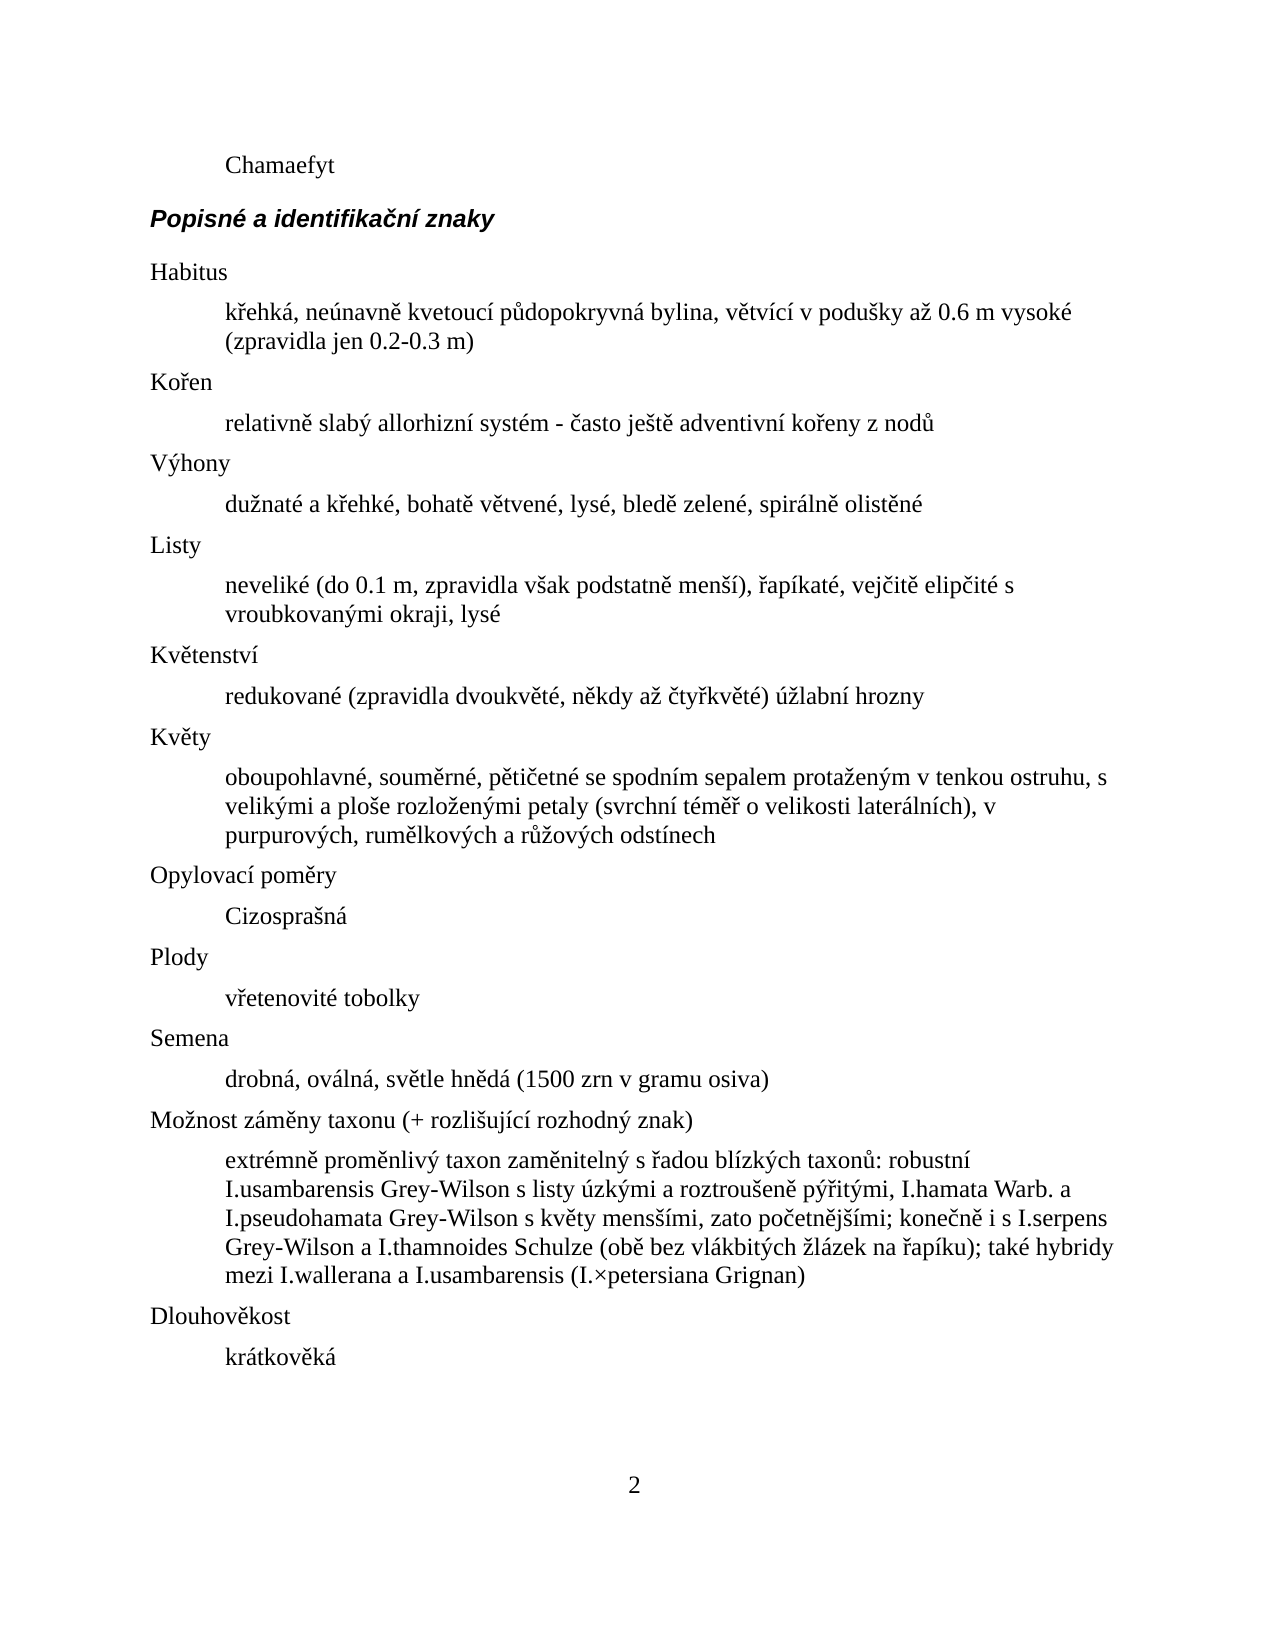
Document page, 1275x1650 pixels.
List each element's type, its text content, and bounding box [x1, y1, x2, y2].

text Plody [150, 942, 1125, 971]
text Květenství [150, 640, 1125, 669]
text Opylovací poměry [150, 861, 1125, 889]
text Výhony [150, 448, 1125, 477]
text neveliké (do 0.1 m, zpravidla však podstatně menší), řapíkaté, vejčitě elipčité s vroubkovanými okraji, lysé [225, 571, 1125, 628]
text Semena [150, 1023, 1125, 1052]
text vřetenovité tobolky [225, 983, 1125, 1011]
text křehká, neúnavně kvetoucí půdopokryvná bylina, větvící v podušky až 0.6 m vysoké (zpravidla jen 0.2-0.3 m) [225, 297, 1125, 355]
text Kořen [150, 367, 1125, 396]
subtitle Popisné a identifikační znaky [150, 204, 1125, 232]
text Chamaefyt [225, 150, 1125, 179]
text drobná, oválná, světle hnědá (1500 zrn v gramu osiva) [225, 1064, 1125, 1093]
text oboupohlavné, souměrné, pětičetné se spodním sepalem protaženým v tenkou ostruhu, s velikými a ploše rozloženými petaly (svrchní téměř o velikosti laterálních), v purpurových, rumělkových a růžových odstínech [225, 762, 1125, 848]
text Cizosprašná [225, 901, 1125, 930]
text Listy [150, 530, 1125, 559]
text extrémně proměnlivý taxon zaměnitelný s řadou blízkých taxonů: robustní I.usambarensis Grey-Wilson s listy úzkými a roztroušeně pýřitými, I.hamata Warb. a I.pseudohamata Grey-Wilson s květy mensšími, zato početnějšími; konečně i s I.serpens Grey-Wilson a I.thamnoides Schulze (obě bez vlákbitých žlázek na řapíku); také hybridy mezi I.wallerana a I.usambarensis (I.×petersiana Grignan) [225, 1146, 1125, 1289]
text relativně slabý allorhizní systém - často ještě adventivní kořeny z nodů [225, 408, 1125, 436]
text krátkověká [225, 1342, 1125, 1371]
text dužnaté a křehké, bohatě větvené, lysé, bledě zelené, spirálně olistěné [225, 489, 1125, 518]
text Dlouhověkost [150, 1301, 1125, 1330]
text Možnost záměny taxonu (+ rozlišující rozhodný znak) [150, 1105, 1125, 1134]
text Habitus [150, 257, 1125, 286]
text redukované (zpravidla dvoukvěté, někdy až čtyřkvěté) úžlabní hrozny [225, 681, 1125, 709]
text Květy [150, 722, 1125, 750]
